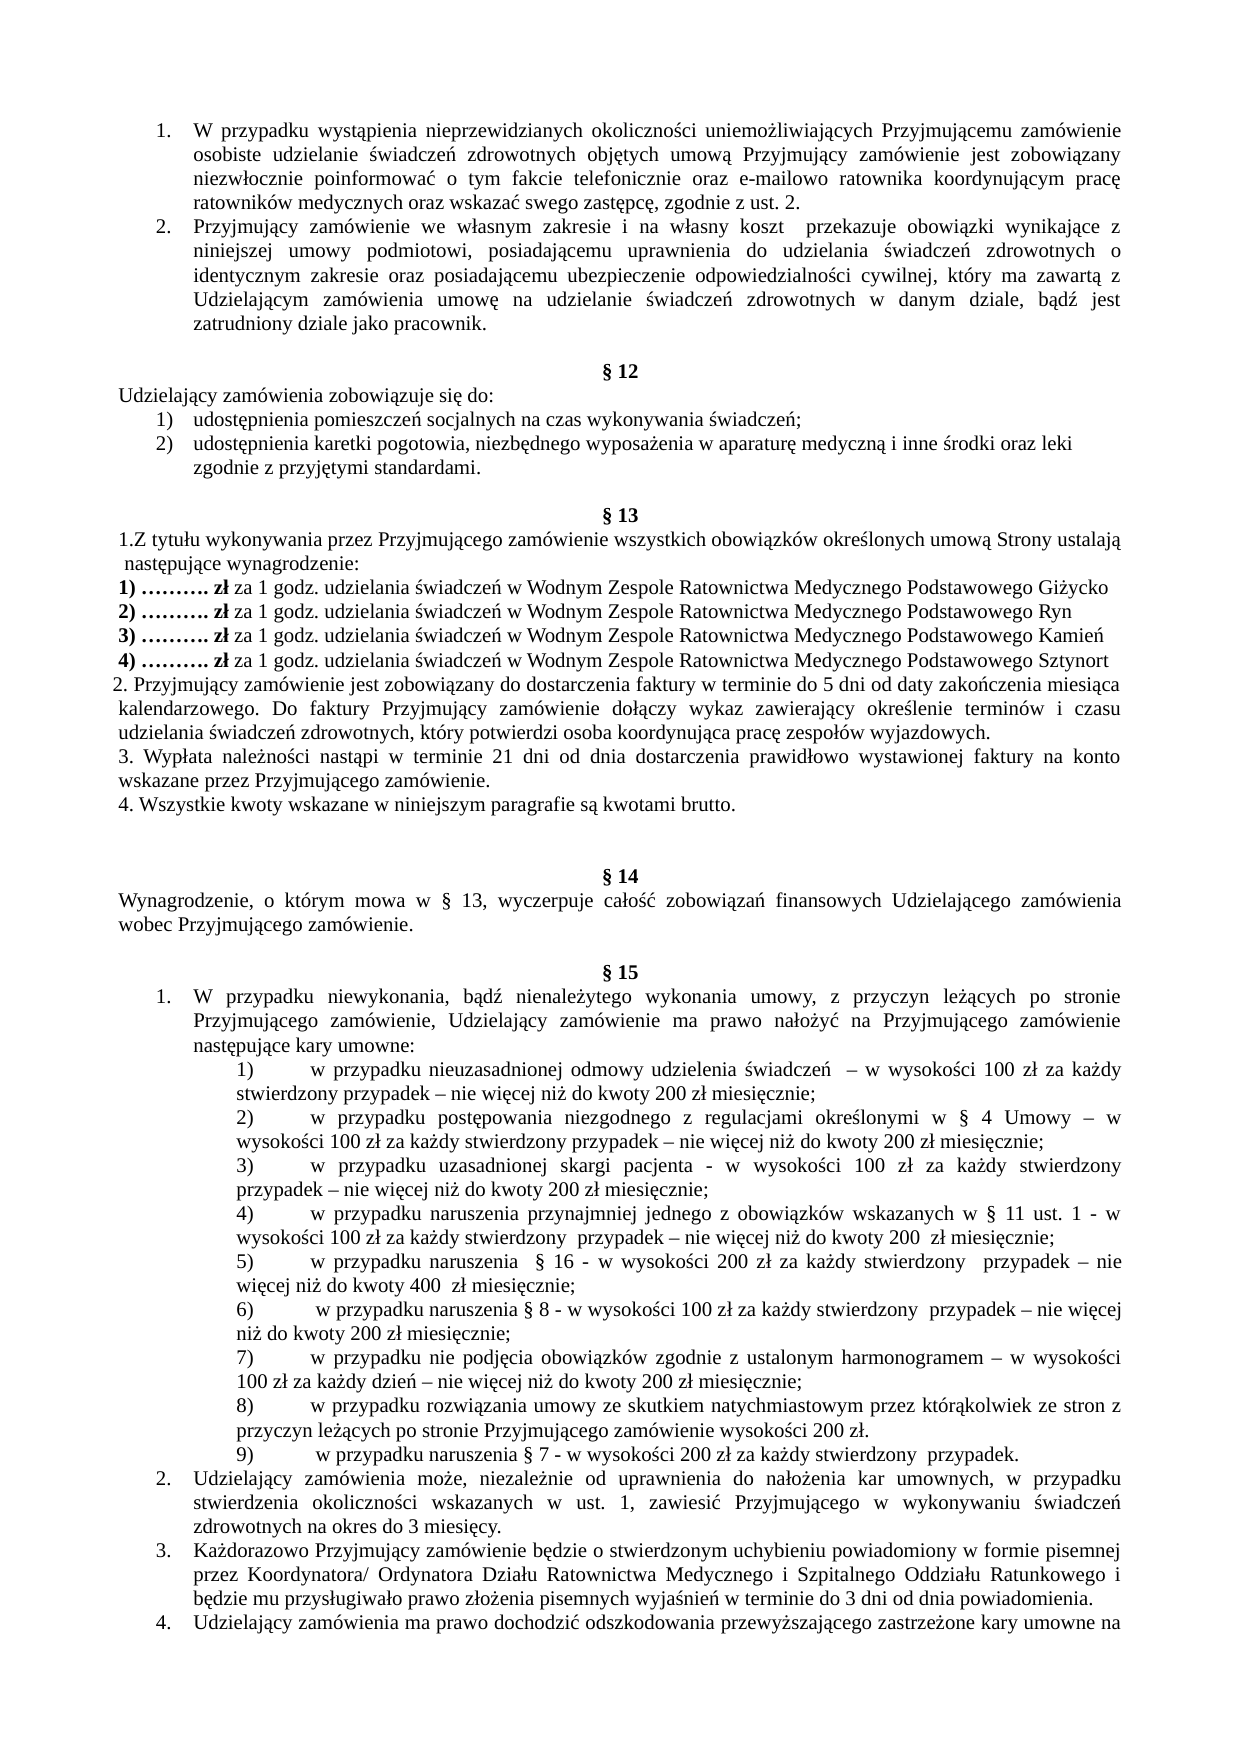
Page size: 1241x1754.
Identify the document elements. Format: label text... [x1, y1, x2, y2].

text § 15 [118, 960, 1122, 984]
text 3) ………. zł za 1 godz. udzielania świadczeń w Wodnym Zespole Ratownictwa Medycznego Podstawowego Kamień [118, 623, 1122, 647]
list w przypadku naruszenia przynajmniej jednego z obowiązków wskazanych w § 11 ust. 1 - w wysokości 100 zł za każdy stwierdzony przypadek – nie więcej niż do kwoty 200 zł miesięcznie; [236, 1201, 1122, 1249]
list udostępnienia pomieszczeń socjalnych na czas wykonywania świadczeń; [156, 407, 1122, 431]
list w przypadku rozwiązania umowy ze skutkiem natychmiastowym przez którąkolwiek ze stron z przyczyn leżących po stronie Przyjmującego zamówienie wysokości 200 zł. [236, 1393, 1122, 1442]
list Przyjmujący zamówienie we własnym zakresie i na własny koszt przekazuje obowiązki wynikające z niniejszej umowy podmiotowi, posiadającemu uprawnienia do udzielania świadczeń zdrowotnych o identycznym zakresie oraz posiadającemu ubezpieczenie odpowiedzialności cywilnej, który ma zawartą z Udzielającym zamówienia umowę na udzielanie świadczeń zdrowotnych w danym dziale, bądź jest zatrudniony dziale jako pracownik. [156, 214, 1122, 335]
list w przypadku naruszenia § 7 - w wysokości 200 zł za każdy stwierdzony przypadek. [236, 1442, 1122, 1466]
text § 12 [118, 359, 1122, 383]
text Wynagrodzenie, o którym mowa w § 13, wyczerpuje całość zobowiązań finansowych Udzielającego zamówienia wobec Przyjmującego zamówienie. [118, 888, 1122, 936]
text 4. Wszystkie kwoty wskazane w niniejszym paragrafie są kwotami brutto. [118, 792, 1122, 816]
text § 13 [118, 503, 1122, 527]
text 1) ………. zł za 1 godz. udzielania świadczeń w Wodnym Zespole Ratownictwa Medycznego Podstawowego Giżycko [118, 575, 1122, 599]
text 3. Wypłata należności nastąpi w terminie 21 dni od dnia dostarczenia prawidłowo wystawionej faktury na konto wskazane przez Przyjmującego zamówienie. [118, 744, 1122, 792]
list w przypadku uzasadnionej skargi pacjenta - w wysokości 100 zł za każdy stwierdzony przypadek – nie więcej niż do kwoty 200 zł miesięcznie; [236, 1153, 1122, 1201]
list Udzielający zamówienia ma prawo dochodzić odszkodowania przewyższającego zastrzeżone kary umowne na [156, 1610, 1122, 1634]
list Każdorazowo Przyjmujący zamówienie będzie o stwierdzonym uchybieniu powiadomiony w formie pisemnej przez Koordynatora/ Ordynatora Działu Ratownictwa Medycznego i Szpitalnego Oddziału Ratunkowego i będzie mu przysługiwało prawo złożenia pisemnych wyjaśnień w terminie do 3 dni od dnia powiadomienia. [156, 1538, 1122, 1610]
text 4) ………. zł za 1 godz. udzielania świadczeń w Wodnym Zespole Ratownictwa Medycznego Podstawowego Sztynort [118, 647, 1122, 672]
list w przypadku nieuzasadnionej odmowy udzielenia świadczeń – w wysokości 100 zł za każdy stwierdzony przypadek – nie więcej niż do kwoty 200 zł miesięcznie; [236, 1057, 1122, 1105]
list w przypadku naruszenia § 16 - w wysokości 200 zł za każdy stwierdzony przypadek – nie więcej niż do kwoty 400 zł miesięcznie; [236, 1249, 1122, 1297]
list W przypadku niewykonania, bądź nienależytego wykonania umowy, z przyczyn leżących po stronie Przyjmującego zamówienie, Udzielający zamówienie ma prawo nałożyć na Przyjmującego zamówienie następujące kary umowne: [156, 984, 1122, 1057]
text 2. Przyjmujący zamówienie jest zobowiązany do dostarczenia faktury w terminie do 5 dni od daty zakończenia miesiąca kalendarzowego. Do faktury Przyjmujący zamówienie dołączy wykaz zawierający określenie terminów i czasu udzielania świadczeń zdrowotnych, który potwierdzi osoba koordynująca pracę zespołów wyjazdowych. [112, 672, 1122, 744]
list udostępnienia karetki pogotowia, niezbędnego wyposażenia w aparaturę medyczną i inne środki oraz leki zgodnie z przyjętymi standardami. [156, 431, 1122, 479]
text Udzielający zamówienia zobowiązuje się do: [118, 383, 1122, 407]
text 1.Z tytułu wykonywania przez Przyjmującego zamówienie wszystkich obowiązków określonych umową Strony ustalają następujące wynagrodzenie: [118, 527, 1122, 575]
list w przypadku postępowania niezgodnego z regulacjami określonymi w § 4 Umowy – w wysokości 100 zł za każdy stwierdzony przypadek – nie więcej niż do kwoty 200 zł miesięcznie; [236, 1105, 1122, 1153]
list w przypadku naruszenia § 8 - w wysokości 100 zł za każdy stwierdzony przypadek – nie więcej niż do kwoty 200 zł miesięcznie; [236, 1297, 1122, 1345]
list Udzielający zamówienia może, niezależnie od uprawnienia do nałożenia kar umownych, w przypadku stwierdzenia okoliczności wskazanych w ust. 1, zawiesić Przyjmującego w wykonywaniu świadczeń zdrowotnych na okres do 3 miesięcy. [156, 1466, 1122, 1538]
text 2) ………. zł za 1 godz. udzielania świadczeń w Wodnym Zespole Ratownictwa Medycznego Podstawowego Ryn [118, 599, 1122, 623]
text § 14 [118, 864, 1122, 888]
list w przypadku nie podjęcia obowiązków zgodnie z ustalonym harmonogramem – w wysokości 100 zł za każdy dzień – nie więcej niż do kwoty 200 zł miesięcznie; [236, 1345, 1122, 1393]
list W przypadku wystąpienia nieprzewidzianych okoliczności uniemożliwiających Przyjmującemu zamówienie osobiste udzielanie świadczeń zdrowotnych objętych umową Przyjmujący zamówienie jest zobowiązany niezwłocznie poinformować o tym fakcie telefonicznie oraz e-mailowo ratownika koordynującym pracę ratowników medycznych oraz wskazać swego zastępcę, zgodnie z ust. 2. [156, 118, 1122, 214]
